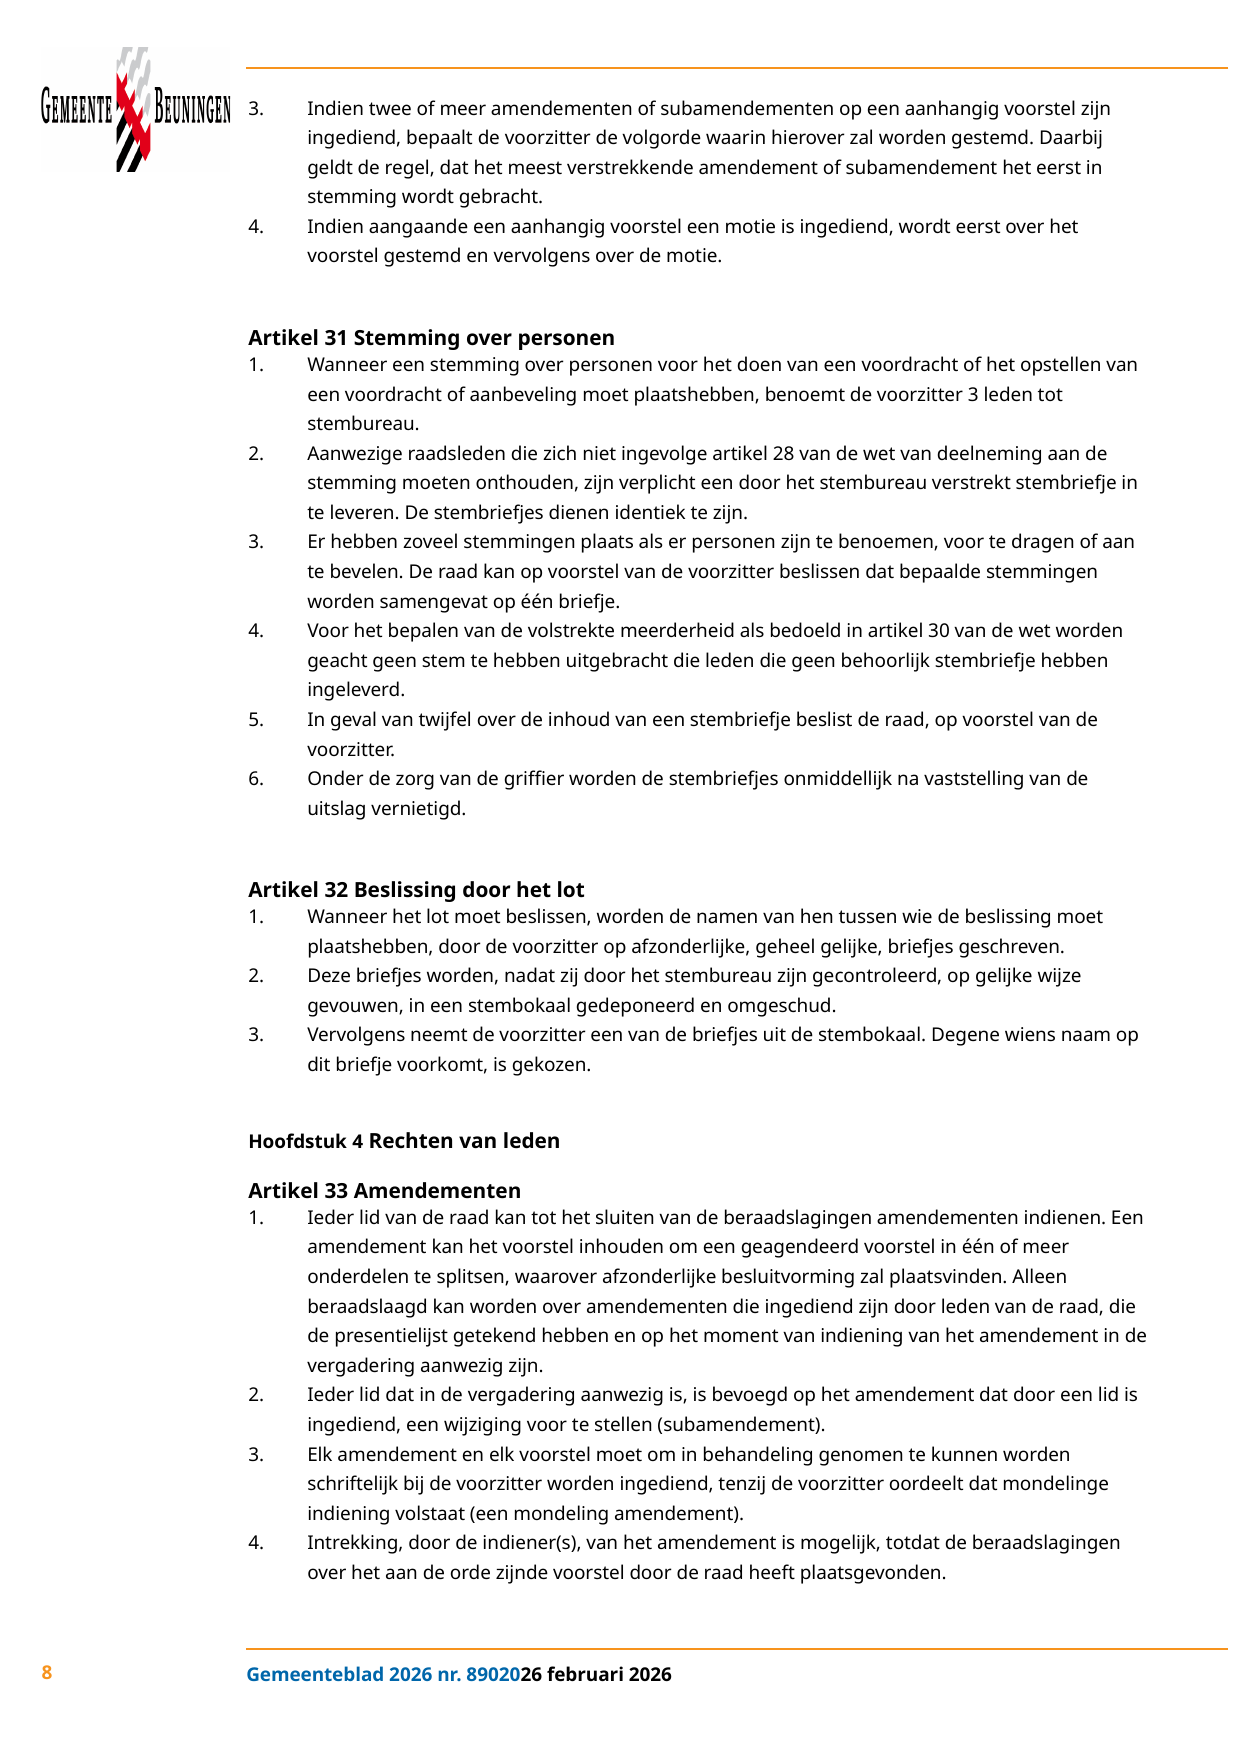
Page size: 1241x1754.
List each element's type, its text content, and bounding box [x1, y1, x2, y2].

list Voor het bepalen van de volstrekte meerderheid als bedoeld in artikel 30 van de wet worden geacht geen stem te hebben uitgebracht die leden die geen behoorlijk stembriefje hebben ingeleverd. [248, 617, 1152, 702]
text Artikel 31 Stemming over personen [248, 323, 1152, 351]
list Onder de zorg van de griffier worden de stembriefjes onmiddellijk na vaststelling van de uitslag vernietigd. [248, 765, 1152, 821]
list Indien aangaande een aanhangig voorstel een motie is ingediend, wordt eerst over het voorstel gestemd en vervolgens over de motie. [248, 213, 1152, 268]
list Er hebben zoveel stemmingen plaats als er personen zijn te benoemen, voor te dragen of aan te bevelen. De raad kan op voorstel van de voorzitter beslissen dat bepaalde stemmingen worden samengevat op één briefje. [248, 529, 1152, 613]
list Ieder lid van de raad kan tot het sluiten van de beraadslagingen amendementen indienen. Een amendement kan het voorstel inhouden om een geagendeerd voorstel in één of meer onderdelen te splitsen, waarover afzonderlijke besluitvorming zal plaatsvinden. Alleen beraadslaagd kan worden over amendementen die ingediend zijn door leden van de raad, die de presentielijst getekend hebben en op het moment van indiening van het amendement in de vergadering aanwezig zijn. [248, 1204, 1152, 1378]
list Wanneer het lot moet beslissen, worden de namen van hen tussen wie de beslissing moet plaatshebben, door de voorzitter op afzonderlijke, geheel gelijke, briefjes geschreven. [248, 903, 1152, 959]
list Elk amendement en elk voorstel moet om in behandeling genomen te kunnen worden schriftelijk bij de voorzitter worden ingediend, tenzij de voorzitter oordeelt dat mondelinge indiening volstaat (een mondeling amendement). [248, 1441, 1152, 1526]
list In geval van twijfel over de inhoud van een stembriefje beslist de raad, op voorstel van de voorzitter. [248, 706, 1152, 761]
text Hoofdstuk 4 Rechten van leden [248, 1126, 1152, 1155]
list Indien twee of meer amendementen of subamendementen op een aanhangig voorstel zijn ingediend, bepaalt de voorzitter de volgorde waarin hierover zal worden gestemd. Daarbij geldt de regel, dat het meest verstrekkende amendement of subamendement het eerst in stemming wordt gebracht. [248, 95, 1152, 209]
picture [41, 47, 231, 172]
list Intrekking, door de indiener(s), van het amendement is mogelijk, totdat de beraadslagingen over het aan de orde zijnde voorstel door de raad heeft plaatsgevonden. [248, 1529, 1152, 1585]
text Artikel 32 Beslissing door het lot [248, 875, 1152, 903]
list Ieder lid dat in de vergadering aanwezig is, is bevoegd op het amendement dat door een lid is ingediend, een wijziging voor te stellen (subamendement). [248, 1382, 1152, 1437]
text Artikel 33 Amendementen [248, 1176, 1152, 1204]
list Wanneer een stemming over personen voor het doen van een voordracht of het opstellen van een voordracht of aanbeveling moet plaatshebben, benoemt de voorzitter 3 leden tot stembureau. [248, 351, 1152, 436]
list Deze briefjes worden, nadat zij door het stembureau zijn gecontroleerd, op gelijke wijze gevouwen, in een stembokaal gedeponeerd en omgeschud. [248, 962, 1152, 1018]
list Aanwezige raadsleden die zich niet ingevolge artikel 28 van de wet van deelneming aan de stemming moeten onthouden, zijn verplicht een door het stembureau verstrekt stembriefje in te leveren. De stembriefjes dienen identiek te zijn. [248, 440, 1152, 525]
list Vervolgens neemt de voorzitter een van de briefjes uit de stembokaal. Degene wiens naam op dit briefje voorkomt, is gekozen. [248, 1022, 1152, 1077]
